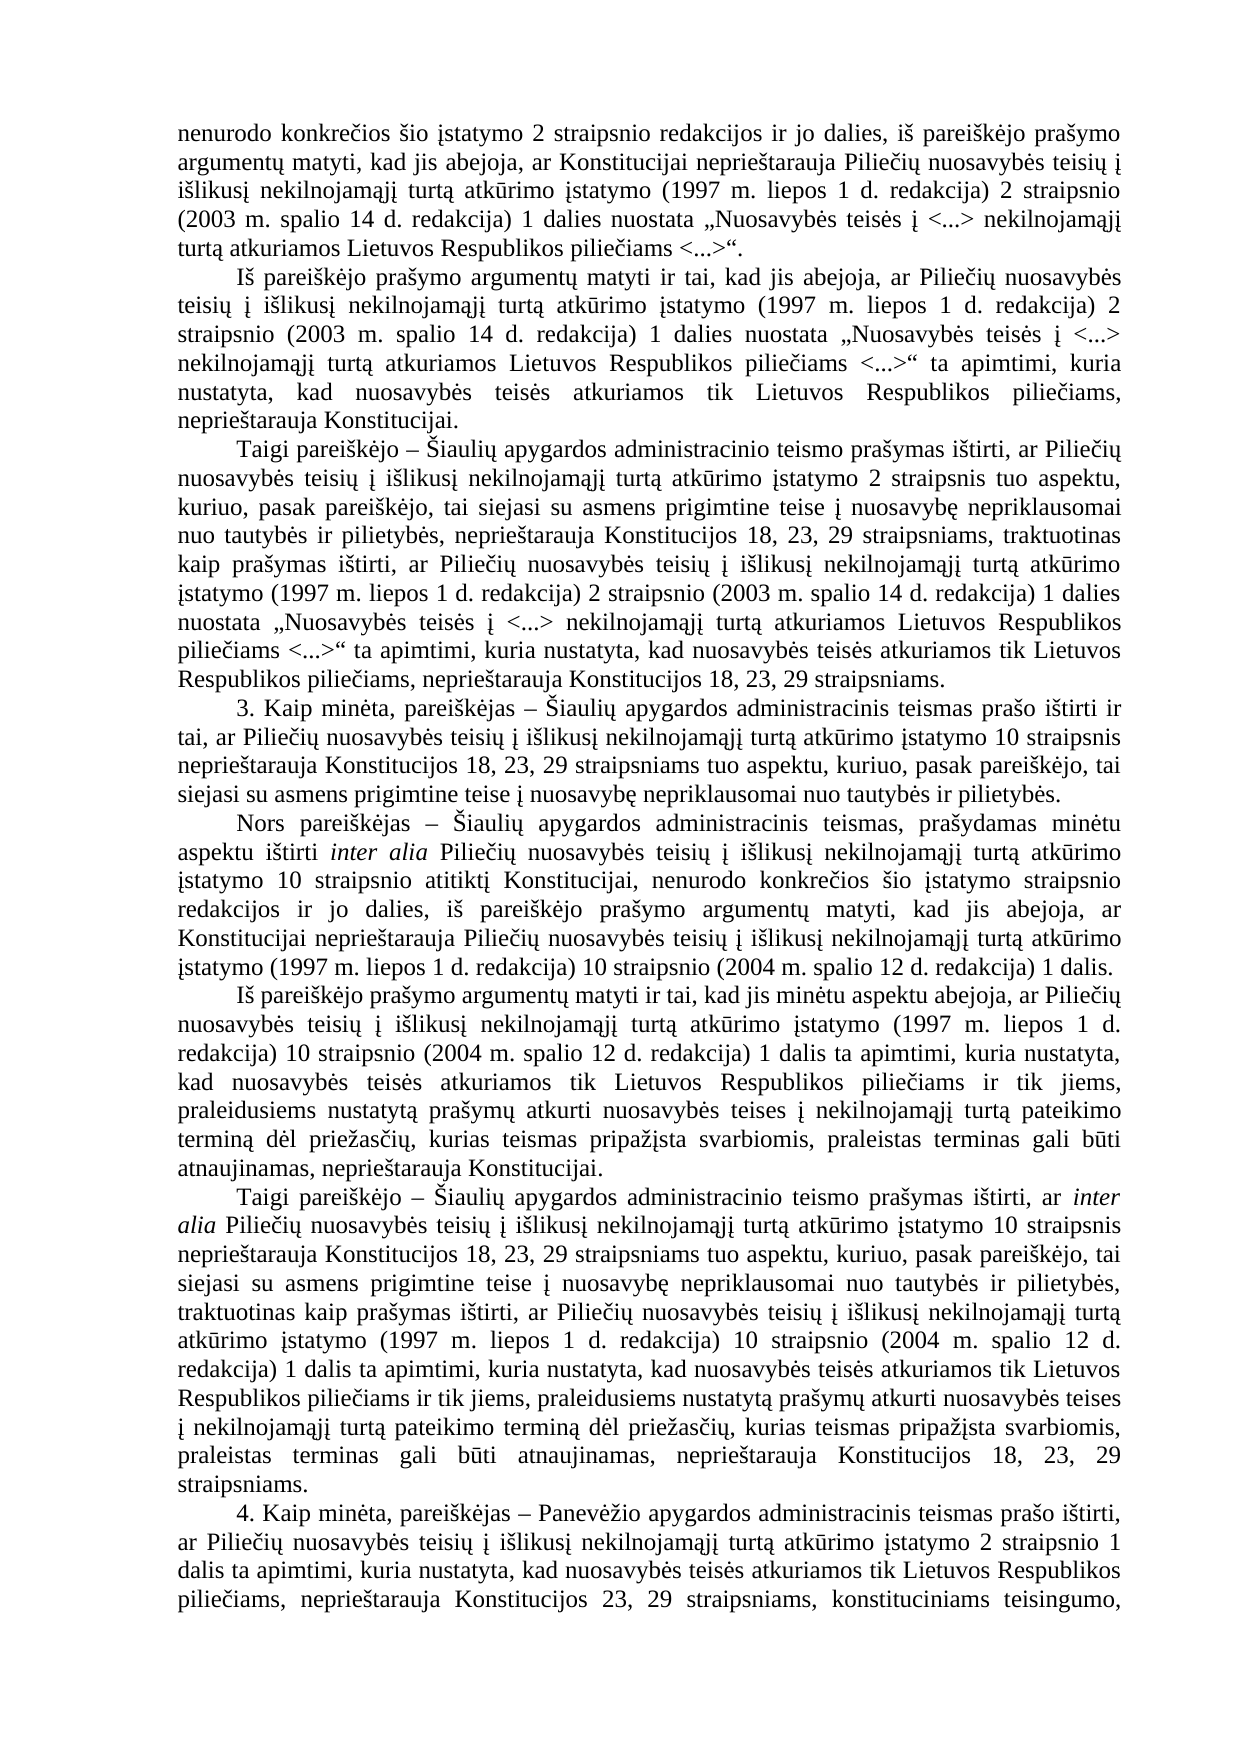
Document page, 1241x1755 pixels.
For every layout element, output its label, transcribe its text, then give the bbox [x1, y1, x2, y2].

text Nors pareiškėjas – Šiaulių apygardos administracinis teismas, prašydamas minėtu aspektu ištirti inter alia Piliečių nuosavybės teisių į išlikusį nekilnojamąjį turtą atkūrimo įstatymo 10 straipsnio atitiktį Konstitucijai, nenurodo konkrečios šio įstatymo straipsnio redakcijos ir jo dalies, iš pareiškėjo prašymo argumentų matyti, kad jis abejoja, ar Konstitucijai neprieštarauja Piliečių nuosavybės teisių į išlikusį nekilnojamąjį turtą atkūrimo įstatymo (1997 m. liepos 1 d. redakcija) 10 straipsnio (2004 m. spalio 12 d. redakcija) 1 dalis. [177, 808, 1122, 981]
text Taigi pareiškėjo – Šiaulių apygardos administracinio teismo prašymas ištirti, ar Piliečių nuosavybės teisių į išlikusį nekilnojamąjį turtą atkūrimo įstatymo 2 straipsnis tuo aspektu, kuriuo, pasak pareiškėjo, tai siejasi su asmens prigimtine teise į nuosavybę nepriklausomai nuo tautybės ir pilietybės, neprieštarauja Konstitucijos 18, 23, 29 straipsniams, traktuotinas kaip prašymas ištirti, ar Piliečių nuosavybės teisių į išlikusį nekilnojamąjį turtą atkūrimo įstatymo (1997 m. liepos 1 d. redakcija) 2 straipsnio (2003 m. spalio 14 d. redakcija) 1 dalies nuostata „Nuosavybės teisės į <...> nekilnojamąjį turtą atkuriamos Lietuvos Respublikos piliečiams <...>“ ta apimtimi, kuria nustatyta, kad nuosavybės teisės atkuriamos tik Lietuvos Respublikos piliečiams, neprieštarauja Konstitucijos 18, 23, 29 straipsniams. [177, 434, 1122, 693]
text nenurodo konkrečios šio įstatymo 2 straipsnio redakcijos ir jo dalies, iš pareiškėjo prašymo argumentų matyti, kad jis abejoja, ar Konstitucijai neprieštarauja Piliečių nuosavybės teisių į išlikusį nekilnojamąjį turtą atkūrimo įstatymo (1997 m. liepos 1 d. redakcija) 2 straipsnio (2003 m. spalio 14 d. redakcija) 1 dalies nuostata „Nuosavybės teisės į <...> nekilnojamąjį turtą atkuriamos Lietuvos Respublikos piliečiams <...>“. [177, 118, 1122, 262]
text Taigi pareiškėjo – Šiaulių apygardos administracinio teismo prašymas ištirti, ar inter alia Piliečių nuosavybės teisių į išlikusį nekilnojamąjį turtą atkūrimo įstatymo 10 straipsnis neprieštarauja Konstitucijos 18, 23, 29 straipsniams tuo aspektu, kuriuo, pasak pareiškėjo, tai siejasi su asmens prigimtine teise į nuosavybę nepriklausomai nuo tautybės ir pilietybės, traktuotinas kaip prašymas ištirti, ar Piliečių nuosavybės teisių į išlikusį nekilnojamąjį turtą atkūrimo įstatymo (1997 m. liepos 1 d. redakcija) 10 straipsnio (2004 m. spalio 12 d. redakcija) 1 dalis ta apimtimi, kuria nustatyta, kad nuosavybės teisės atkuriamos tik Lietuvos Respublikos piliečiams ir tik jiems, praleidusiems nustatytą prašymų atkurti nuosavybės teises į nekilnojamąjį turtą pateikimo terminą dėl priežasčių, kurias teismas pripažįsta svarbiomis, praleistas terminas gali būti atnaujinamas, neprieštarauja Konstitucijos 18, 23, 29 straipsniams. [177, 1182, 1122, 1498]
text Iš pareiškėjo prašymo argumentų matyti ir tai, kad jis abejoja, ar Piliečių nuosavybės teisių į išlikusį nekilnojamąjį turtą atkūrimo įstatymo (1997 m. liepos 1 d. redakcija) 2 straipsnio (2003 m. spalio 14 d. redakcija) 1 dalies nuostata „Nuosavybės teisės į <...> nekilnojamąjį turtą atkuriamos Lietuvos Respublikos piliečiams <...>“ ta apimtimi, kuria nustatyta, kad nuosavybės teisės atkuriamos tik Lietuvos Respublikos piliečiams, neprieštarauja Konstitucijai. [177, 262, 1122, 434]
text Iš pareiškėjo prašymo argumentų matyti ir tai, kad jis minėtu aspektu abejoja, ar Piliečių nuosavybės teisių į išlikusį nekilnojamąjį turtą atkūrimo įstatymo (1997 m. liepos 1 d. redakcija) 10 straipsnio (2004 m. spalio 12 d. redakcija) 1 dalis ta apimtimi, kuria nustatyta, kad nuosavybės teisės atkuriamos tik Lietuvos Respublikos piliečiams ir tik jiems, praleidusiems nustatytą prašymų atkurti nuosavybės teises į nekilnojamąjį turtą pateikimo terminą dėl priežasčių, kurias teismas pripažįsta svarbiomis, praleistas terminas gali būti atnaujinamas, neprieštarauja Konstitucijai. [177, 981, 1122, 1182]
text 3. Kaip minėta, pareiškėjas – Šiaulių apygardos administracinis teismas prašo ištirti ir tai, ar Piliečių nuosavybės teisių į išlikusį nekilnojamąjį turtą atkūrimo įstatymo 10 straipsnis neprieštarauja Konstitucijos 18, 23, 29 straipsniams tuo aspektu, kuriuo, pasak pareiškėjo, tai siejasi su asmens prigimtine teise į nuosavybę nepriklausomai nuo tautybės ir pilietybės. [177, 693, 1122, 808]
text 4. Kaip minėta, pareiškėjas – Panevėžio apygardos administracinis teismas prašo ištirti, ar Piliečių nuosavybės teisių į išlikusį nekilnojamąjį turtą atkūrimo įstatymo 2 straipsnio 1 dalis ta apimtimi, kuria nustatyta, kad nuosavybės teisės atkuriamos tik Lietuvos Respublikos piliečiams, neprieštarauja Konstitucijos 23, 29 straipsniams, konstituciniams teisingumo, [177, 1498, 1122, 1613]
